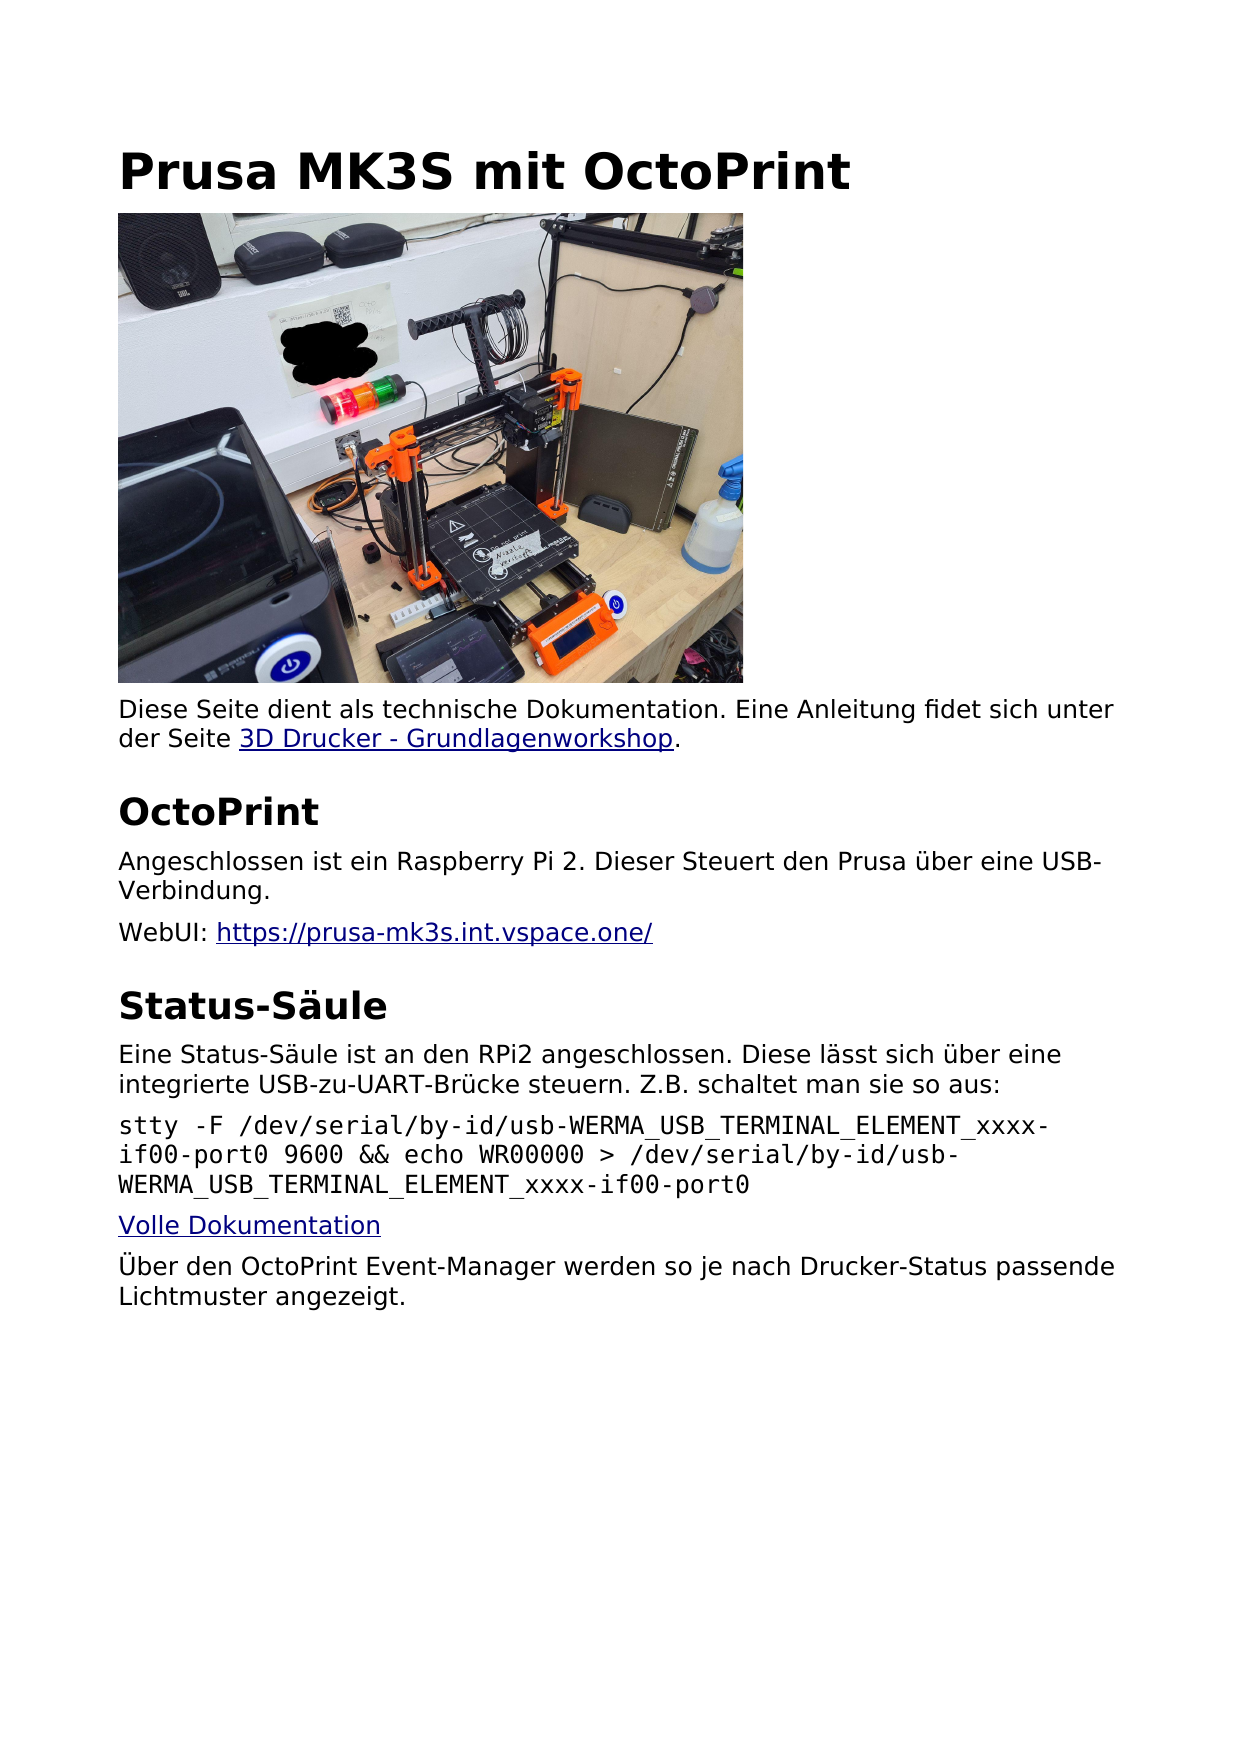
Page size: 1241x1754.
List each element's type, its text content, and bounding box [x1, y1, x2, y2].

picture [118, 213, 744, 683]
text WebUI: https://prusa-mk3s.int.vspace.one/ [118, 918, 1122, 947]
subtitle OctoPrint [118, 791, 1122, 834]
text Angeschlossen ist ein Raspberry Pi 2. Dieser Steuert den Prusa über eine USB-Verbindung. [118, 847, 1122, 905]
text Volle Dokumentation [118, 1211, 1122, 1240]
subtitle Prusa MK3S mit OctoPrint [118, 143, 1122, 201]
text Eine Status-Säule ist an den RPi2 angeschlossen. Diese lässt sich über eine integrierte USB-zu-UART-Brücke steuern. Z.B. schaltet man sie so aus: [118, 1041, 1122, 1099]
text Über den OctoPrint Event-Manager werden so je nach Drucker-Status passende Lichtmuster angezeigt. [118, 1252, 1122, 1311]
subtitle Status-Säule [118, 984, 1122, 1028]
text Diese Seite dient als technische Dokumentation. Eine Anleitung fidet sich unter der Seite 3D Drucker - Grundlagenworkshop. [118, 695, 1122, 753]
text stty -F /dev/serial/by-id/usb-WERMA_USB_TERMINAL_ELEMENT_xxxx-if00-port0 9600 && echo WR00000 > /dev/serial/by-id/usb-WERMA_USB_TERMINAL_ELEMENT_xxxx-if00-port0 [118, 1112, 1122, 1199]
